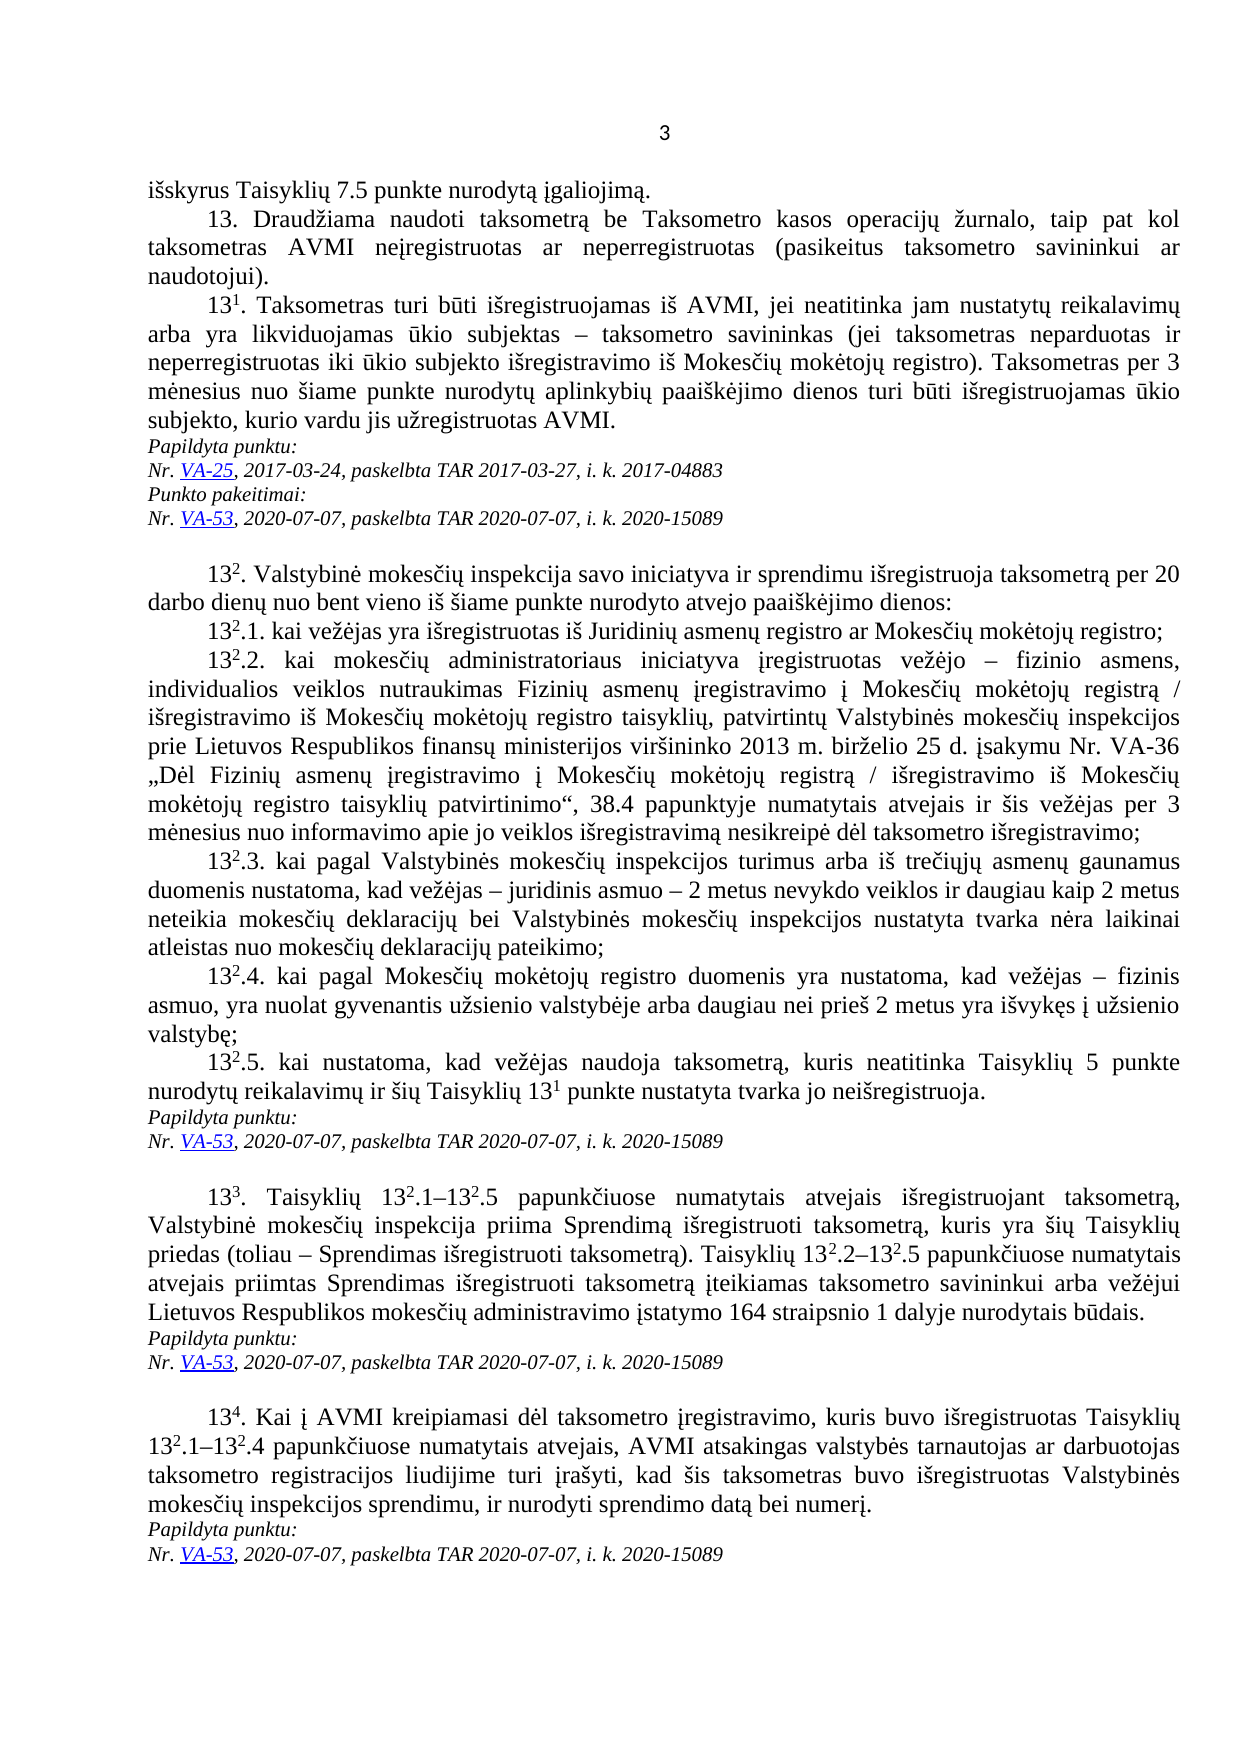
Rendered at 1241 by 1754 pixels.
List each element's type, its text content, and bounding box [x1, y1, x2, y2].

text 132.4. kai pagal Mokesčių mokėtojų registro duomenis yra nustatoma, kad vežėjas – fizinis asmuo, yra nuolat gyvenantis užsienio valstybėje arba daugiau nei prieš 2 metus yra išvykęs į užsienio valstybę; [148, 961, 1181, 1047]
text Nr. VA-53, 2020-07-07, paskelbta TAR 2020-07-07, i. k. 2020-15089 [148, 1541, 1181, 1566]
text 132.5. kai nustatoma, kad vežėjas naudoja taksometrą, kuris neatitinka Taisyklių 5 punkte nurodytų reikalavimų ir šių Taisyklių 131 punkte nustatyta tvarka jo neišregistruoja. [148, 1047, 1181, 1105]
text Papildyta punktu: [148, 434, 1181, 458]
text Nr. VA-53, 2020-07-07, paskelbta TAR 2020-07-07, i. k. 2020-15089 [148, 1349, 1181, 1374]
text 134. Kai į AVMI kreipiamasi dėl taksometro įregistravimo, kuris buvo išregistruotas Taisyklių 132.1–132.4 papunkčiuose numatytais atvejais, AVMI atsakingas valstybės tarnautojas ar darbuotojas taksometro registracijos liudijime turi įrašyti, kad šis taksometras buvo išregistruotas Valstybinės mokesčių inspekcijos sprendimu, ir nurodyti sprendimo datą bei numerį. [148, 1402, 1181, 1517]
text 131. Taksometras turi būti išregistruojamas iš AVMI, jei neatitinka jam nustatytų reikalavimų arba yra likviduojamas ūkio subjektas – taksometro savininkas (jei taksometras neparduotas ir neperregistruotas iki ūkio subjekto išregistravimo iš Mokesčių mokėtojų registro). Taksometras per 3 mėnesius nuo šiame punkte nurodytų aplinkybių paaiškėjimo dienos turi būti išregistruojamas ūkio subjekto, kurio vardu jis užregistruotas AVMI. [148, 290, 1181, 434]
text Papildyta punktu: [148, 1105, 1181, 1129]
text 132.2. kai mokesčių administratoriaus iniciatyva įregistruotas vežėjo – fizinio asmens, individualios veiklos nutraukimas Fizinių asmenų įregistravimo į Mokesčių mokėtojų registrą / išregistravimo iš Mokesčių mokėtojų registro taisyklių, patvirtintų Valstybinės mokesčių inspekcijos prie Lietuvos Respublikos finansų ministerijos viršininko 2013 m. birželio 25 d. įsakymu Nr. VA-36 „Dėl Fizinių asmenų įregistravimo į Mokesčių mokėtojų registrą / išregistravimo iš Mokesčių mokėtojų registro taisyklių patvirtinimo“, 38.4 papunktyje numatytais atvejais ir šis vežėjas per 3 mėnesius nuo informavimo apie jo veiklos išregistravimą nesikreipė dėl taksometro išregistravimo; [148, 645, 1181, 846]
text Papildyta punktu: [148, 1326, 1181, 1349]
text Papildyta punktu: [148, 1517, 1181, 1541]
text Punkto pakeitimai: [148, 482, 1181, 506]
text Nr. VA-53, 2020-07-07, paskelbta TAR 2020-07-07, i. k. 2020-15089 [148, 506, 1181, 530]
text Nr. VA-53, 2020-07-07, paskelbta TAR 2020-07-07, i. k. 2020-15089 [148, 1129, 1181, 1153]
text 132.3. kai pagal Valstybinės mokesčių inspekcijos turimus arba iš trečiųjų asmenų gaunamus duomenis nustatoma, kad vežėjas – juridinis asmuo – 2 metus nevykdo veiklos ir daugiau kaip 2 metus neteikia mokesčių deklaracijų bei Valstybinės mokesčių inspekcijos nustatyta tvarka nėra laikinai atleistas nuo mokesčių deklaracijų pateikimo; [148, 846, 1181, 961]
text 132.1. kai vežėjas yra išregistruotas iš Juridinių asmenų registro ar Mokesčių mokėtojų registro; [148, 616, 1181, 645]
text 133. Taisyklių 132.1–132.5 papunkčiuose numatytais atvejais išregistruojant taksometrą, Valstybinė mokesčių inspekcija priima Sprendimą išregistruoti taksometrą, kuris yra šių Taisyklių priedas (toliau – Sprendimas išregistruoti taksometrą). Taisyklių 132.2–132.5 papunkčiuose numatytais atvejais priimtas Sprendimas išregistruoti taksometrą įteikiamas taksometro savininkui arba vežėjui Lietuvos Respublikos mokesčių administravimo įstatymo 164 straipsnio 1 dalyje nurodytais būdais. [148, 1182, 1181, 1326]
text 13. Draudžiama naudoti taksometrą be Taksometro kasos operacijų žurnalo, taip pat kol taksometras AVMI neįregistruotas ar neperregistruotas (pasikeitus taksometro savininkui ar naudotojui). [148, 204, 1181, 290]
text išskyrus Taisyklių 7.5 punkte nurodytą įgaliojimą. [148, 175, 1181, 204]
text 132. Valstybinė mokesčių inspekcija savo iniciatyva ir sprendimu išregistruoja taksometrą per 20 darbo dienų nuo bent vieno iš šiame punkte nurodyto atvejo paaiškėjimo dienos: [148, 559, 1181, 616]
text Nr. VA-25, 2017-03-24, paskelbta TAR 2017-03-27, i. k. 2017-04883 [148, 458, 1181, 482]
